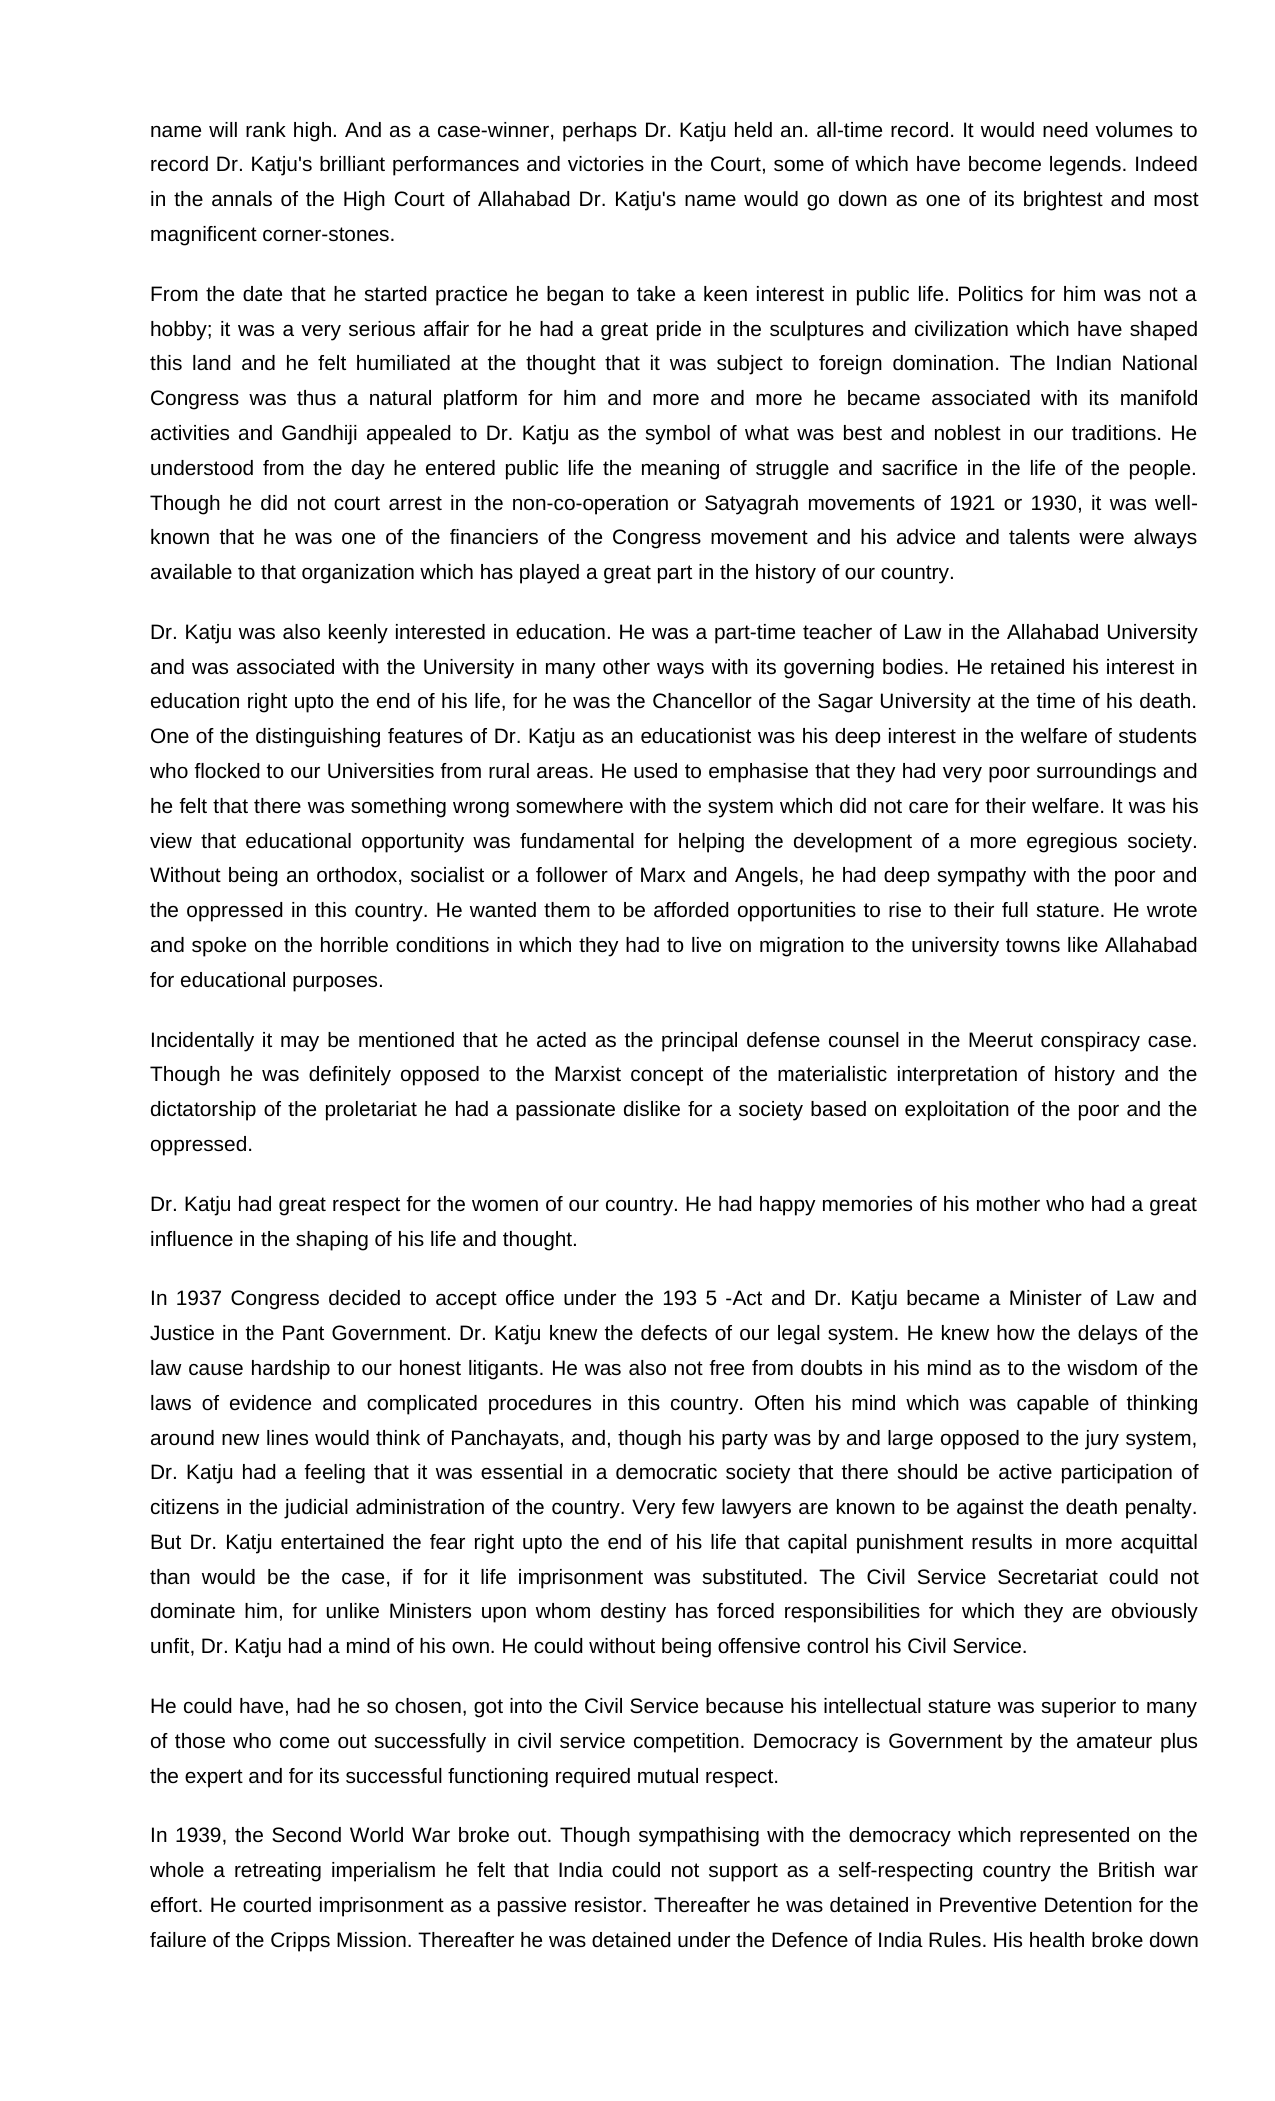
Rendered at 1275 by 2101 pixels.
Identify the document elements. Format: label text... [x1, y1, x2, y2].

text In 1939, the Second World War broke out. Though sympathising with the democracy which represented on the whole a retreating imperialism he felt that India could not support as a self-respecting country the British war effort. He courted imprisonment as a passive resistor. Thereafter he was detained in Preventive Detention for the failure of the Cripps Mission. Thereafter he was detained under the Defence of India Rules. His health broke down [150, 1824, 1200, 1952]
text He could have, had he so chosen, got into the Civil Service because his intellectual stature was superior to many of those who come out successfully in civil service competition. Democracy is Government by the amateur plus the expert and for its successful functioning required mutual respect. [150, 1694, 1200, 1787]
text Incidentally it may be mentioned that he acted as the principal defense counsel in the Meerut conspiracy case. Though he was definitely opposed to the Marxist concept of the materialistic interpretation of history and the dictatorship of the proletariat he had a passionate dislike for a society based on exploitation of the poor and the oppressed. [150, 1028, 1200, 1156]
text From the date that he started practice he began to take a keen interest in public life. Politics for him was not a hobby; it was a very serious affair for he had a great pride in the sculptures and civilization which have shaped this land and he felt humiliated at the thought that it was subject to foreign domination. The Indian National Congress was thus a natural platform for him and more and more he became associated with its manifold activities and Gandhiji appealed to Dr. Katju as the symbol of what was best and noblest in our traditions. He understood from the day he entered public life the meaning of struggle and sacrifice in the life of the people. Though he did not court arrest in the non-co-operation or Satyagrah movements of 1921 or 1930, it was well-known that he was one of the financiers of the Congress movement and his advice and talents were always available to that organization which has played a great part in the history of our country. [150, 282, 1200, 584]
text Dr. Katju had great respect for the women of our country. He had happy memories of his mother who had a great influence in the shaping of his life and thought. [150, 1192, 1200, 1250]
text In 1937 Congress decided to accept office under the 193 5 -Act and Dr. Katju became a Minister of Law and Justice in the Pant Government. Dr. Katju knew the defects of our legal system. He knew how the delays of the law cause hardship to our honest litigants. He was also not free from doubts in his mind as to the wisdom of the laws of evidence and complicated procedures in this country. Often his mind which was capable of thinking around new lines would think of Panchayats, and, though his party was by and large opposed to the jury system, Dr. Katju had a feeling that it was essential in a democratic society that there should be active participation of citizens in the judicial administration of the country. Very few lawyers are known to be against the death penalty. But Dr. Katju entertained the fear right upto the end of his life that capital punishment results in more acquittal than would be the case, if for it life imprisonment was substituted. The Civil Service Secretariat could not dominate him, for unlike Ministers upon whom destiny has forced responsibilities for which they are obviously unfit, Dr. Katju had a mind of his own. He could without being offensive control his Civil Service. [150, 1287, 1200, 1658]
text name will rank high. And as a case-winner, perhaps Dr. Katju held an. all-time record. It would need volumes to record Dr. Katju's brilliant performances and victories in the Court, some of which have become legends. Indeed in the annals of the High Court of Allahabad Dr. Katju's name would go down as one of its brightest and most magnificent corner-stones. [150, 118, 1200, 246]
text Dr. Katju was also keenly interested in education. He was a part-time teacher of Law in the Allahabad University and was associated with the University in many other ways with its governing bodies. He retained his interest in education right upto the end of his life, for he was the Chancellor of the Sagar University at the time of his death. One of the distinguishing features of Dr. Katju as an educationist was his deep interest in the welfare of students who flocked to our Universities from rural areas. He used to emphasise that they had very poor surroundings and he felt that there was something wrong somewhere with the system which did not care for their welfare. It was his view that educational opportunity was fundamental for helping the development of a more egregious society. Without being an orthodox, socialist or a follower of Marx and Angels, he had deep sympathy with the poor and the oppressed in this country. He wanted them to be afforded opportunities to rise to their full stature. He wrote and spoke on the horrible conditions in which they had to live on migration to the university towns like Allahabad for educational purposes. [150, 620, 1200, 992]
